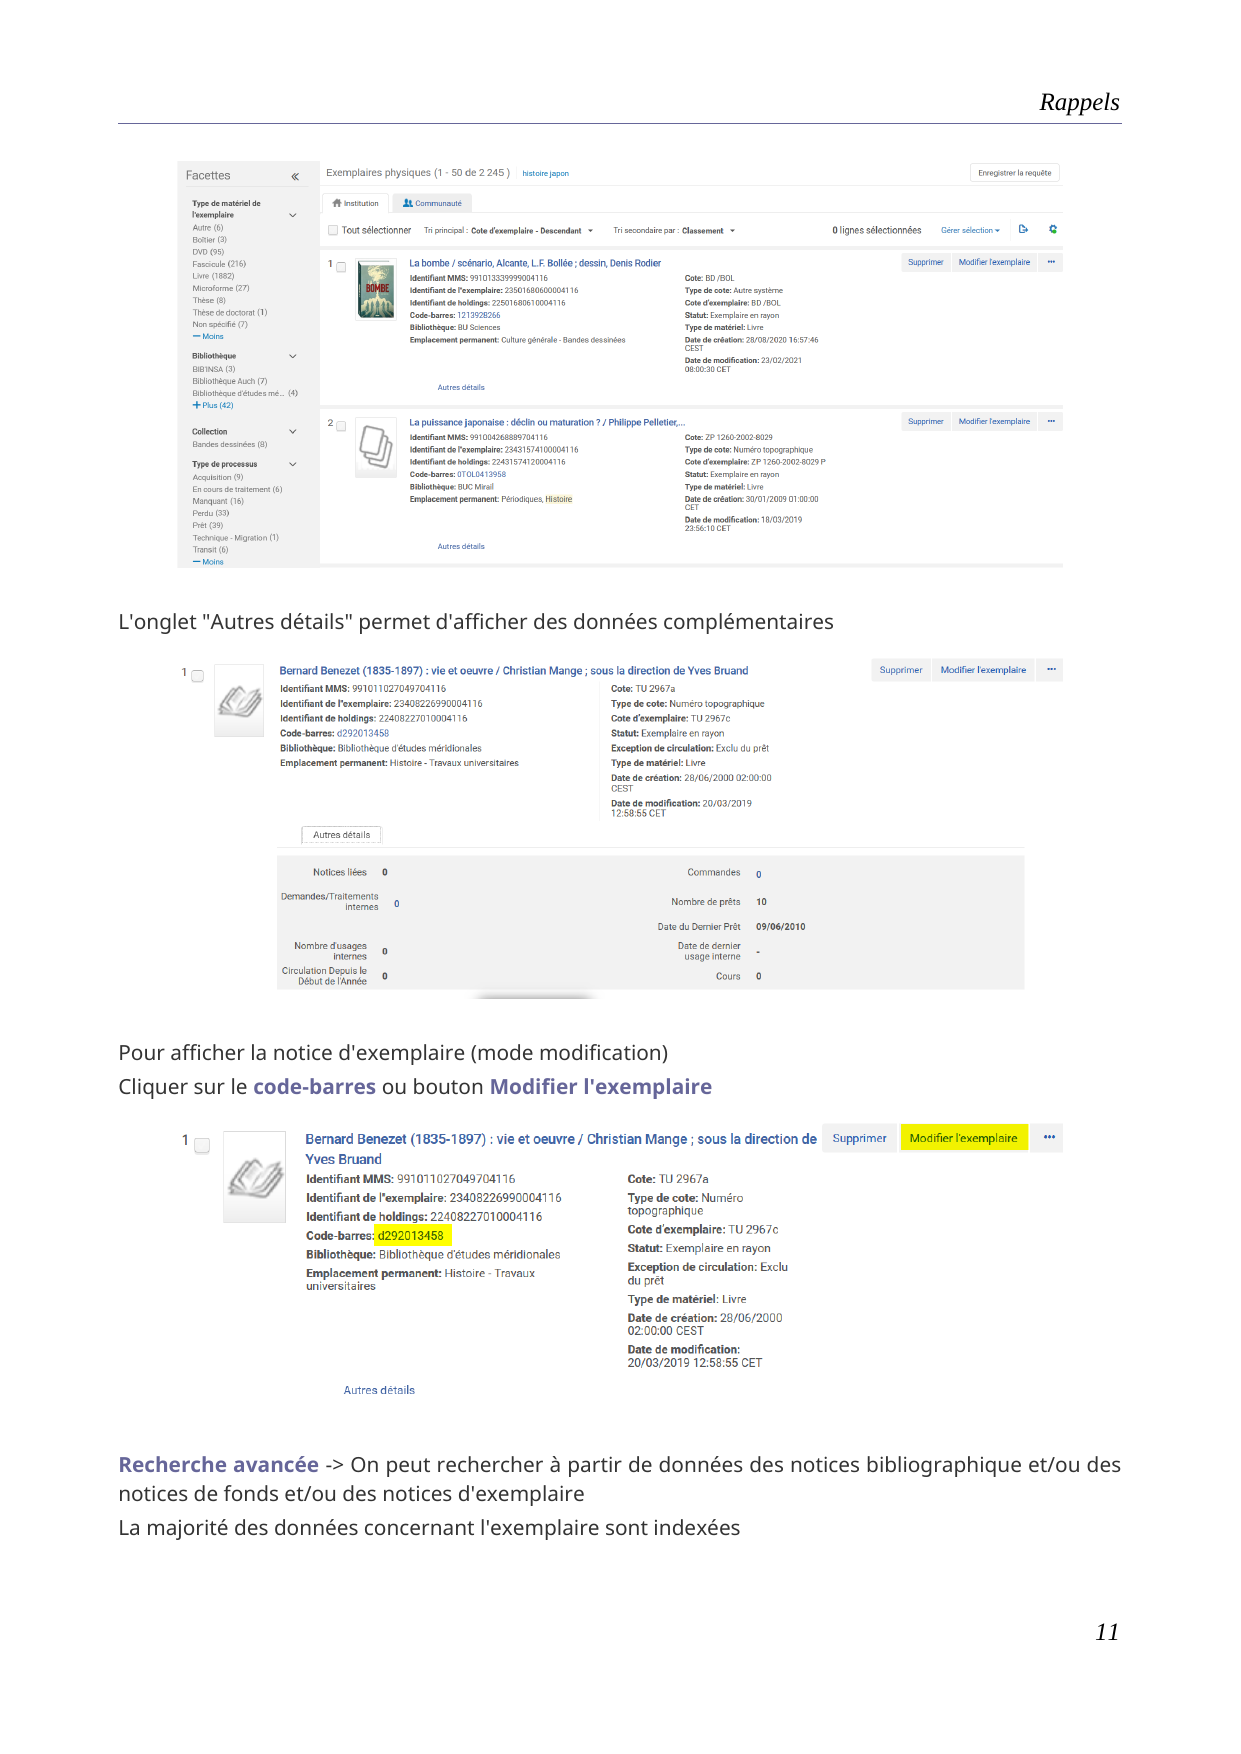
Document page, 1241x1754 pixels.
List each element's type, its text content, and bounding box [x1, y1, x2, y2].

picture [177, 655, 1063, 999]
picture [177, 1120, 1063, 1412]
text Pour afficher la notice d'exemplaire (mode modification) [118, 1038, 1122, 1066]
text Cliquer sur le code-barres ou bouton Modifier l'exemplaire [118, 1072, 1122, 1101]
text L'onglet "Autres détails" permet d'afficher des données complémentaires [118, 607, 1122, 635]
text La majorité des données concernant l'exemplaire sont indexées [118, 1513, 1122, 1542]
text Recherche avancée -> On peut rechercher à partir de données des notices bibliographique et/ou des notices de fonds et/ou des notices d'exemplaire [118, 1450, 1122, 1507]
picture [177, 161, 1063, 568]
